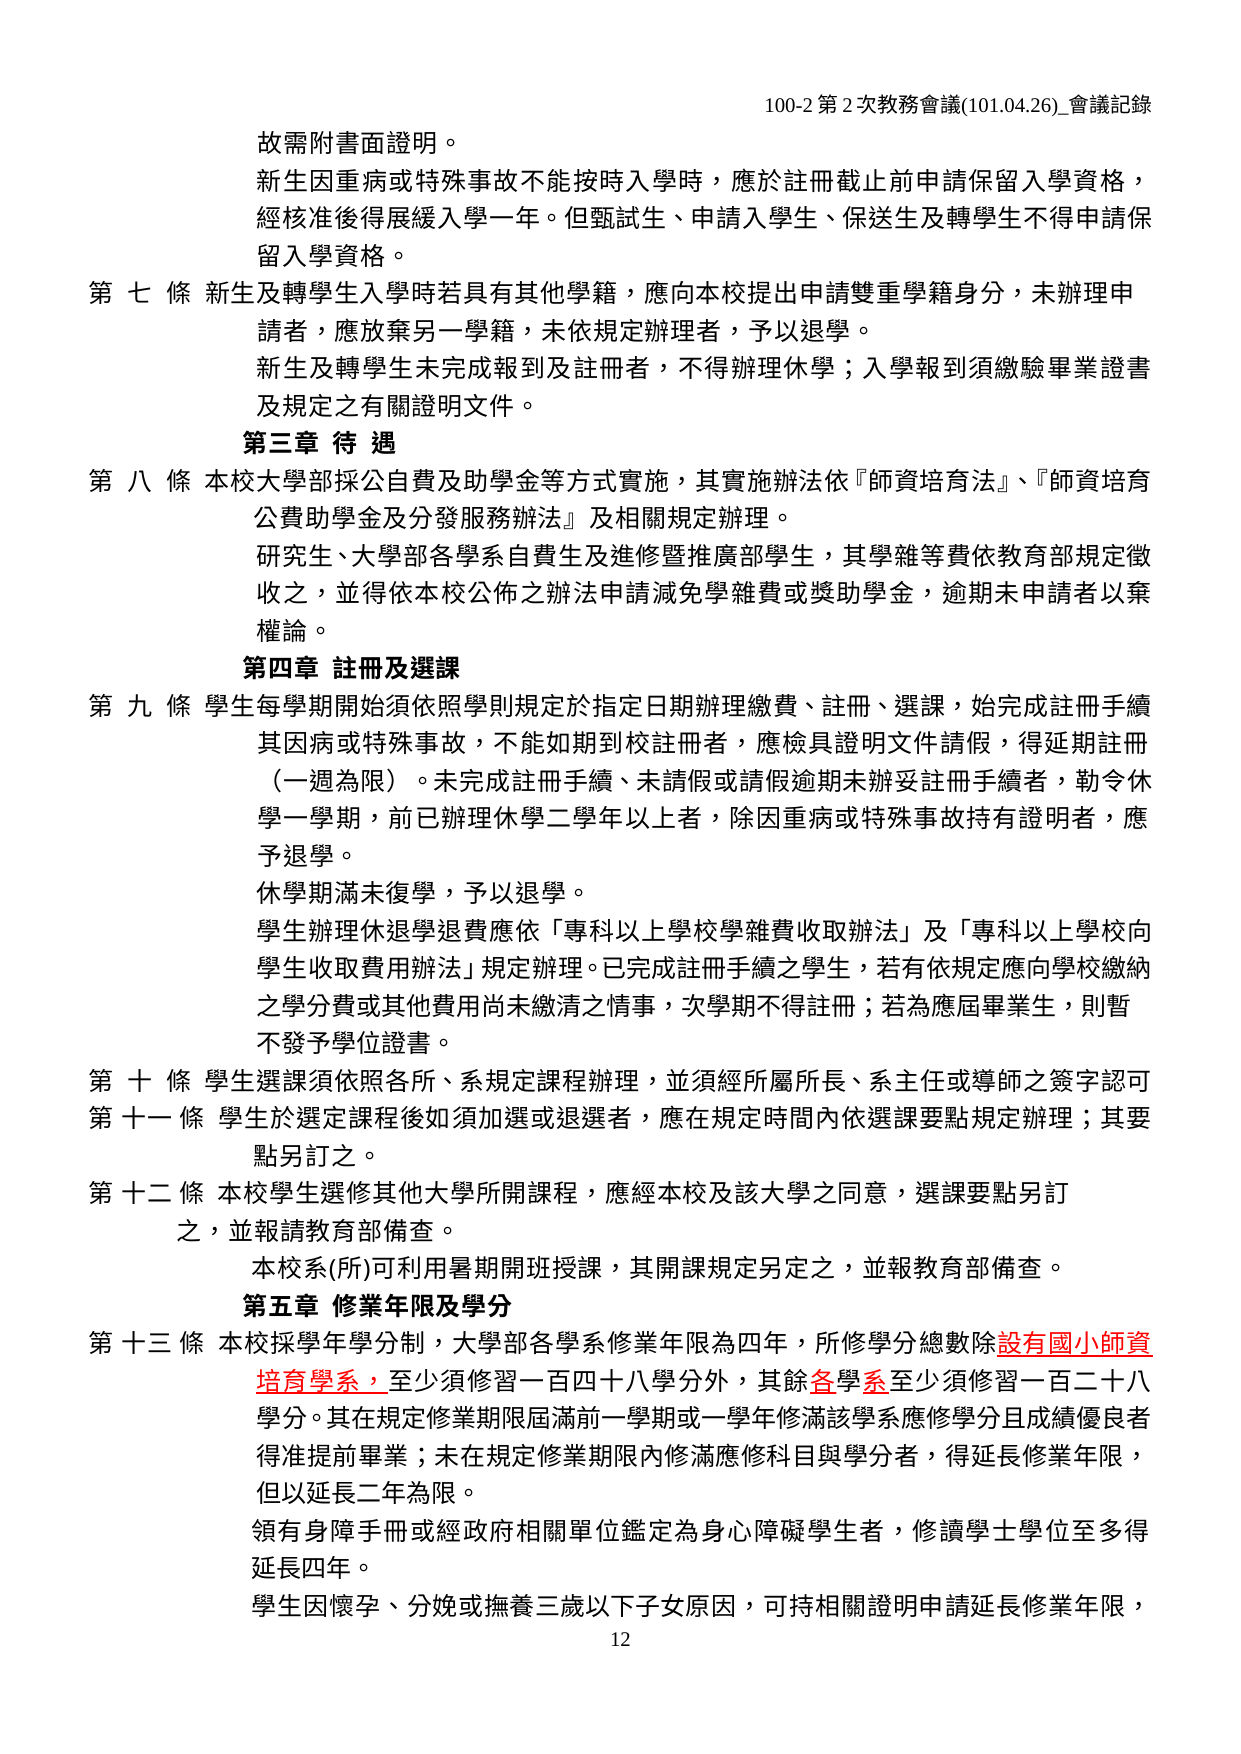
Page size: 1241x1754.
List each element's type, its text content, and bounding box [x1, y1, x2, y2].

text 第 九 條 學生每學期開始須依照學則規定於指定日期辦理繳費、註冊、選課，始完成註冊手續，其因病或特殊事故，不能如期到校註冊者，應檢具證明文件請假，得延期註冊（一週為限）。未完成註冊手續、未請假或請假逾期未辦妥註冊手續者，勒令休學一學期，前已辦理休學二學年以上者，除因重病或特殊事故持有證明者，應予退學。 [89, 686, 1152, 873]
text 第 七 條 新生及轉學生入學時若具有其他學籍，應向本校提出申請雙重學籍身分，未辦理申請者，應放棄另一學籍，未依規定辦理者，予以退學。 [89, 273, 1152, 348]
text 研究生、大學部各學系自費生及進修暨推廣部學生，其學雜等費依教育部規定徵收之，並得依本校公佈之辦法申請減免學雜費或獎助學金，逾期未申請者以棄權論。 [257, 536, 1152, 648]
text 第五章 修業年限及學分 [242, 1286, 1152, 1323]
text 第 八 條 本校大學部採公自費及助學金等方式實施，其實施辦法依『師資培育法』、『師資培育公費助學金及分發服務辦法』及相關規定辦理。 [89, 461, 1152, 536]
text 領有身障手冊或經政府相關單位鑑定為身心障礙學生者，修讀學士學位至多得延長四年。 [251, 1511, 1152, 1586]
text 第 十一 條 學生於選定課程後如須加選或退選者，應在規定時間內依選課要點規定辦理；其要點另訂之。 [89, 1098, 1152, 1173]
text 第四章 註冊及選課 [242, 648, 1152, 686]
text 本校系(所)可利用暑期開班授課，其開課規定另定之，並報教育部備查。 [251, 1248, 1152, 1286]
text 學生因懷孕、分娩或撫養三歲以下子女原因，可持相關證明申請延長修業年限， [251, 1586, 1152, 1623]
text 休學期滿未復學，予以退學。 [257, 873, 1152, 911]
text 第 十二 條 本校學生選修其他大學所開課程，應經本校及該大學之同意，選課要點另訂 [89, 1173, 1152, 1211]
text 之，並報請教育部備查。 [89, 1211, 1152, 1248]
text 學生辦理休退學退費應依「專科以上學校學雜費收取辦法」及「專科以上學校向學生收取費用辦法」規定辦理。已完成註冊手續之學生，若有依規定應向學校繳納之學分費或其他費用尚未繳清之情事，次學期不得註冊；若為應屆畢業生，則暫不發予學位證書。 [257, 911, 1152, 1061]
text 第三章 待 遇 [242, 423, 1152, 461]
text 新生因重病或特殊事故不能按時入學時，應於註冊截止前申請保留入學資格，經核准後得展緩入學一年。但甄試生、申請入學生、保送生及轉學生不得申請保留入學資格。 [257, 161, 1152, 273]
text 第 十 條 學生選課須依照各所、系規定課程辦理，並須經所屬所長、系主任或導師之簽字認可。 [89, 1061, 1152, 1098]
text 第 六 條 凡經錄取之新生或轉學生應於規定日期內親自來校辦理入學手續，其因重病須長期治療或特殊事故不能來校辦理手續，經檢具有關證明文件，事前向生活輔導組請假核准延期辦理者，得准予補辦，但最多以一週為限；逾期不辦入學手續者，即撤銷其入學資格。疾病證明以公立醫院或教學醫院以上所出具者為限，特殊事故需附書面證明。 [89, 123, 1152, 161]
text 新生及轉學生未完成報到及註冊者，不得辦理休學；入學報到須繳驗畢業證書及規定之有關證明文件。 [257, 348, 1152, 423]
text 第 十三 條 本校採學年學分制，大學部各學系修業年限為四年，所修學分總數除設有國小師資培育學系，至少須修習一百四十八學分外，其餘各學系至少須修習一百二十八學分。其在規定修業期限屆滿前一學期或一學年修滿該學系應修學分且成績優良者，得准提前畢業；未在規定修業期限內修滿應修科目與學分者，得延長修業年限，但以延長二年為限。 [89, 1323, 1152, 1511]
